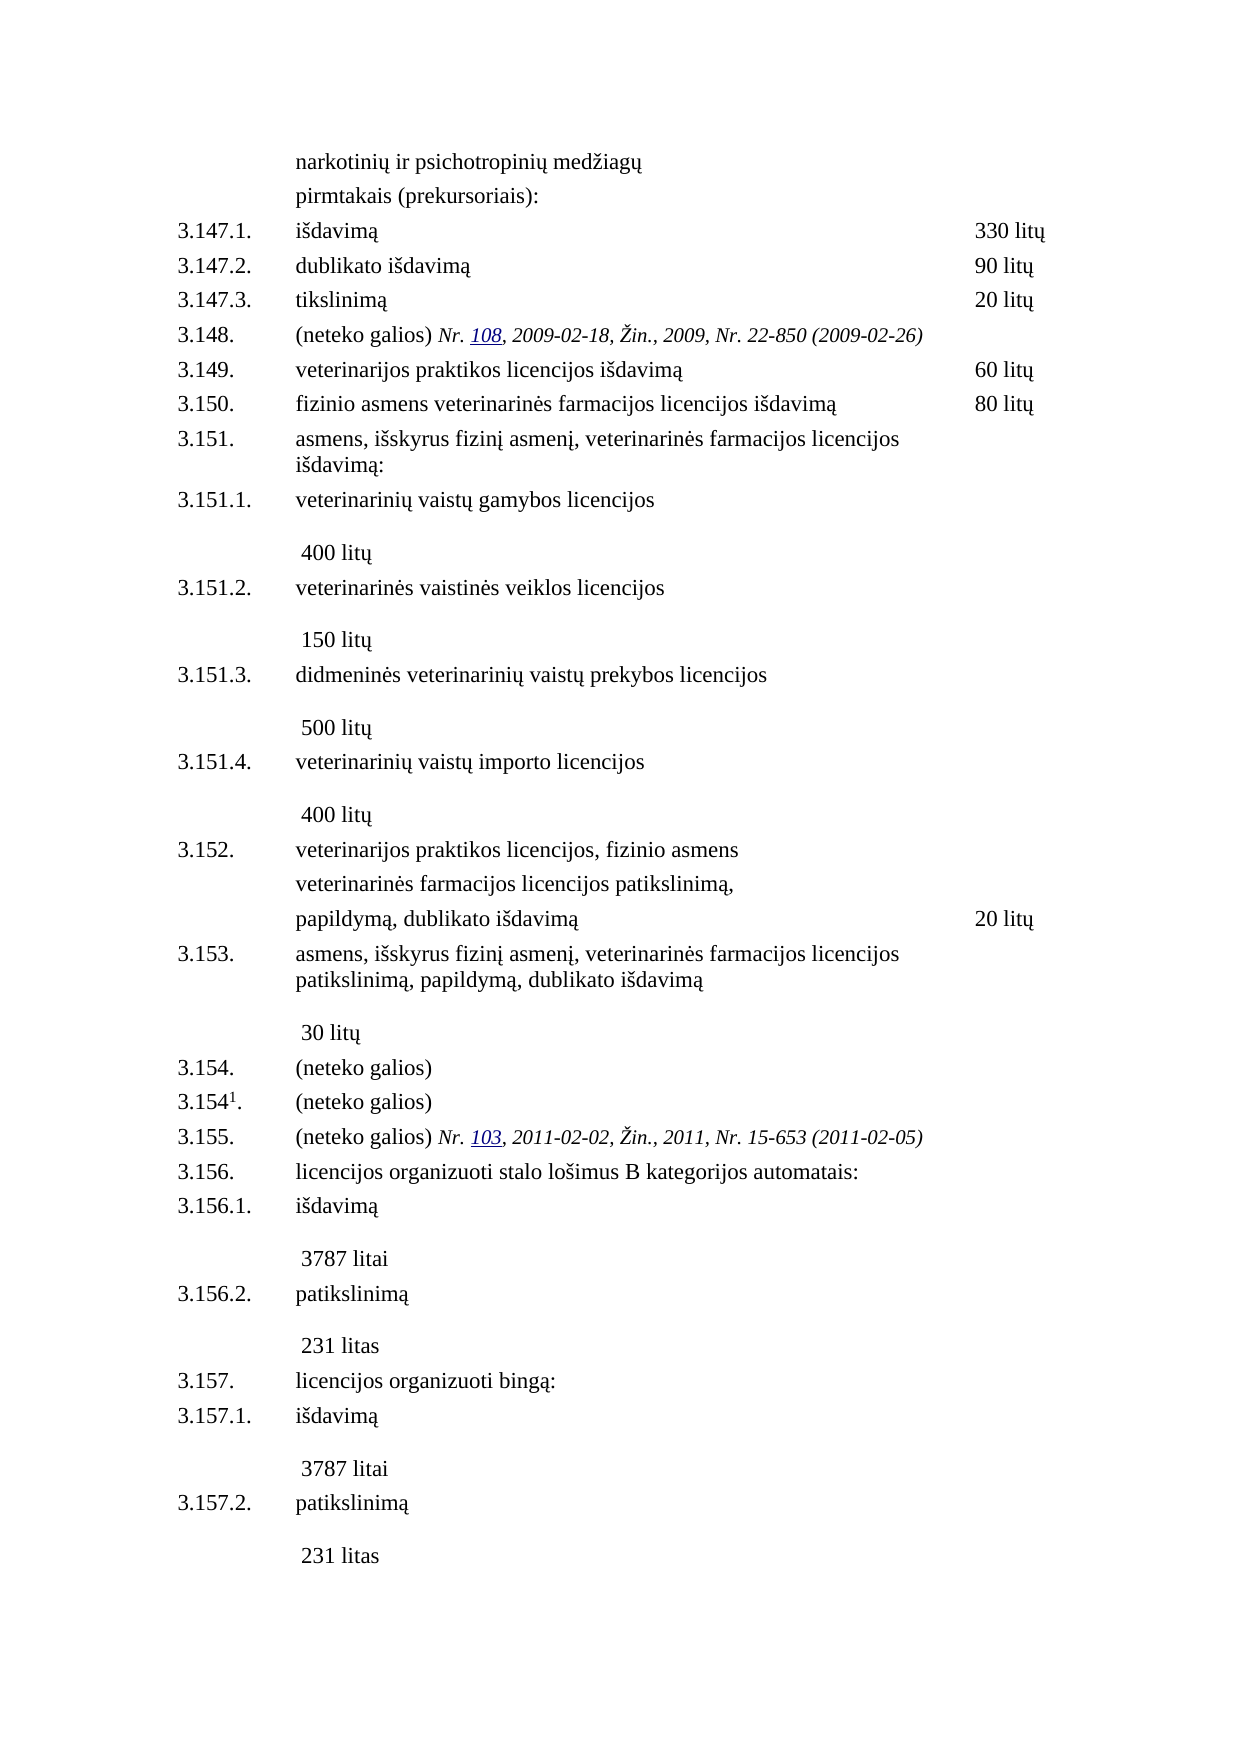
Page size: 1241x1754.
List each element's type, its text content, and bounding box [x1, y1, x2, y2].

text 3.155. (neteko galios) Nr. 103, 2011-02-02, Žin., 2011, Nr. 15-653 (2011-02-05) [177, 1123, 1122, 1149]
text 3.148. (neteko galios) Nr. 108, 2009-02-18, Žin., 2009, Nr. 22-850 (2009-02-26) [177, 321, 1122, 347]
text veterinarinės farmacijos licencijos patikslinimą, [177, 871, 1122, 897]
text 3.156.1. išdavimą 3787 litai [177, 1192, 930, 1271]
text 3.156.2. patikslinimą 231 litas [177, 1280, 930, 1359]
text 3.151.4. veterinarinių vaistų importo licencijos 400 litų [177, 748, 930, 827]
text 3.153. asmens, išskyrus fizinį asmenį, veterinarinės farmacijos licencijos patikslinimą, papildymą, dublikato išdavimą 30 litų [177, 940, 930, 1045]
text 3.156. licencijos organizuoti stalo lošimus B kategorijos automatais: [177, 1158, 930, 1184]
text 3.151.3. didmeninės veterinarinių vaistų prekybos licencijos 500 litų [177, 661, 930, 740]
text narkotinių ir psichotropinių medžiagų [177, 148, 1122, 174]
text 3.157.2. patikslinimą 231 litas [177, 1489, 930, 1568]
text 3.149. veterinarijos praktikos licencijos išdavimą 60 litų [177, 356, 1122, 382]
text pirmtakais (prekursoriais): [177, 182, 1122, 209]
text 3.157.1. išdavimą 3787 litai [177, 1402, 930, 1481]
text 3.154. (neteko galios) [177, 1054, 1122, 1080]
text 3.157. licencijos organizuoti bingą: [177, 1367, 930, 1393]
text 3.152. veterinarijos praktikos licencijos, fizinio asmens [177, 836, 1122, 862]
text 3.147.2. dublikato išdavimą 90 litų [177, 252, 1122, 278]
text 3.151.1. veterinarinių vaistų gamybos licencijos 400 litų [177, 486, 930, 565]
text 3.147.3. tikslinimą 20 litų [177, 286, 1122, 313]
text 3.147.1. išdavimą 330 litų [177, 217, 1122, 243]
text 3.151.2. veterinarinės vaistinės veiklos licencijos 150 litų [177, 574, 930, 653]
text 3.1541. (neteko galios) [177, 1088, 1122, 1115]
text 3.151. asmens, išskyrus fizinį asmenį, veterinarinės farmacijos licencijos išdavimą: [177, 425, 930, 478]
text papildymą, dublikato išdavimą 20 litų [177, 905, 1122, 932]
text 3.150. fizinio asmens veterinarinės farmacijos licencijos išdavimą 80 litų [177, 391, 1122, 417]
